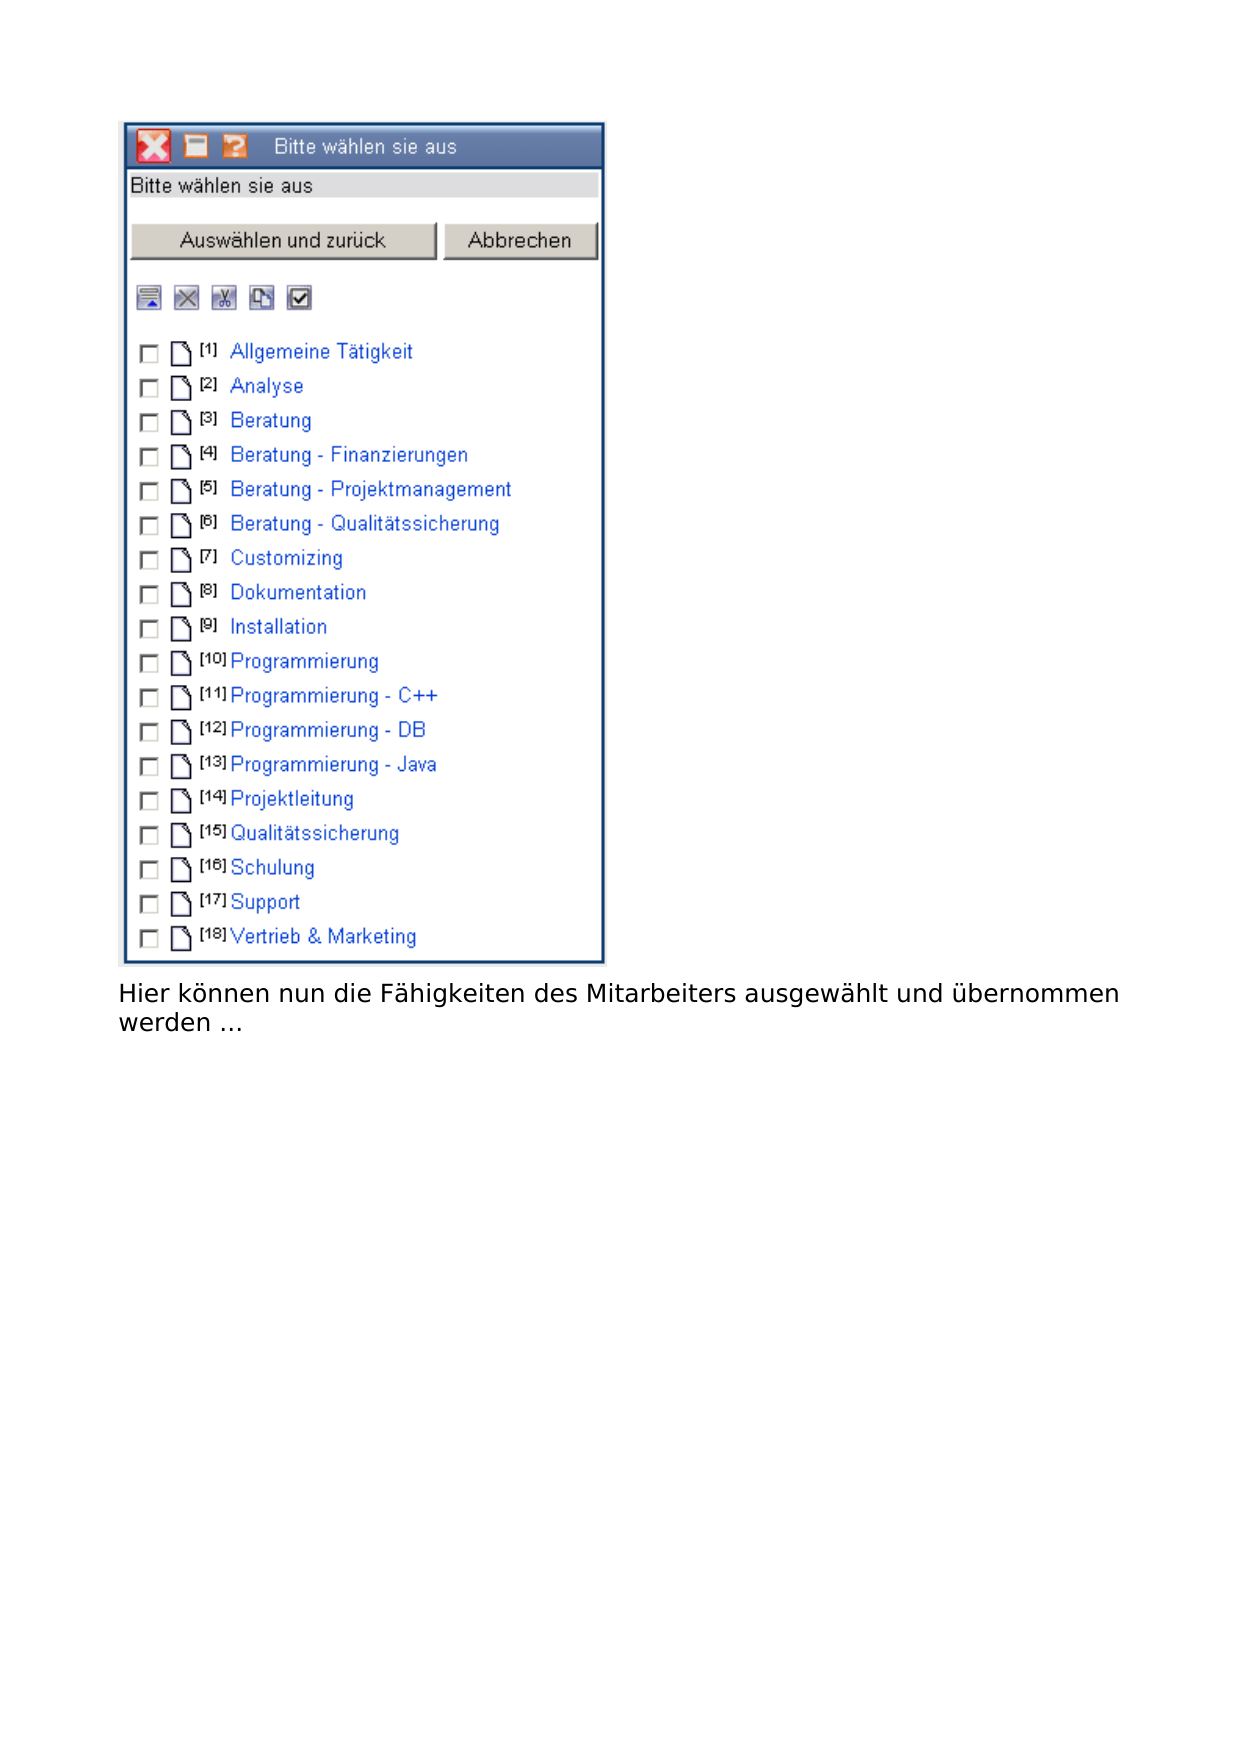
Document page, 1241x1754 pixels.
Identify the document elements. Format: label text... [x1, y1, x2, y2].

picture [118, 118, 608, 967]
text Hier können nun die Fähigkeiten des Mitarbeiters ausgewählt und übernommen werden ... [118, 979, 1122, 1037]
